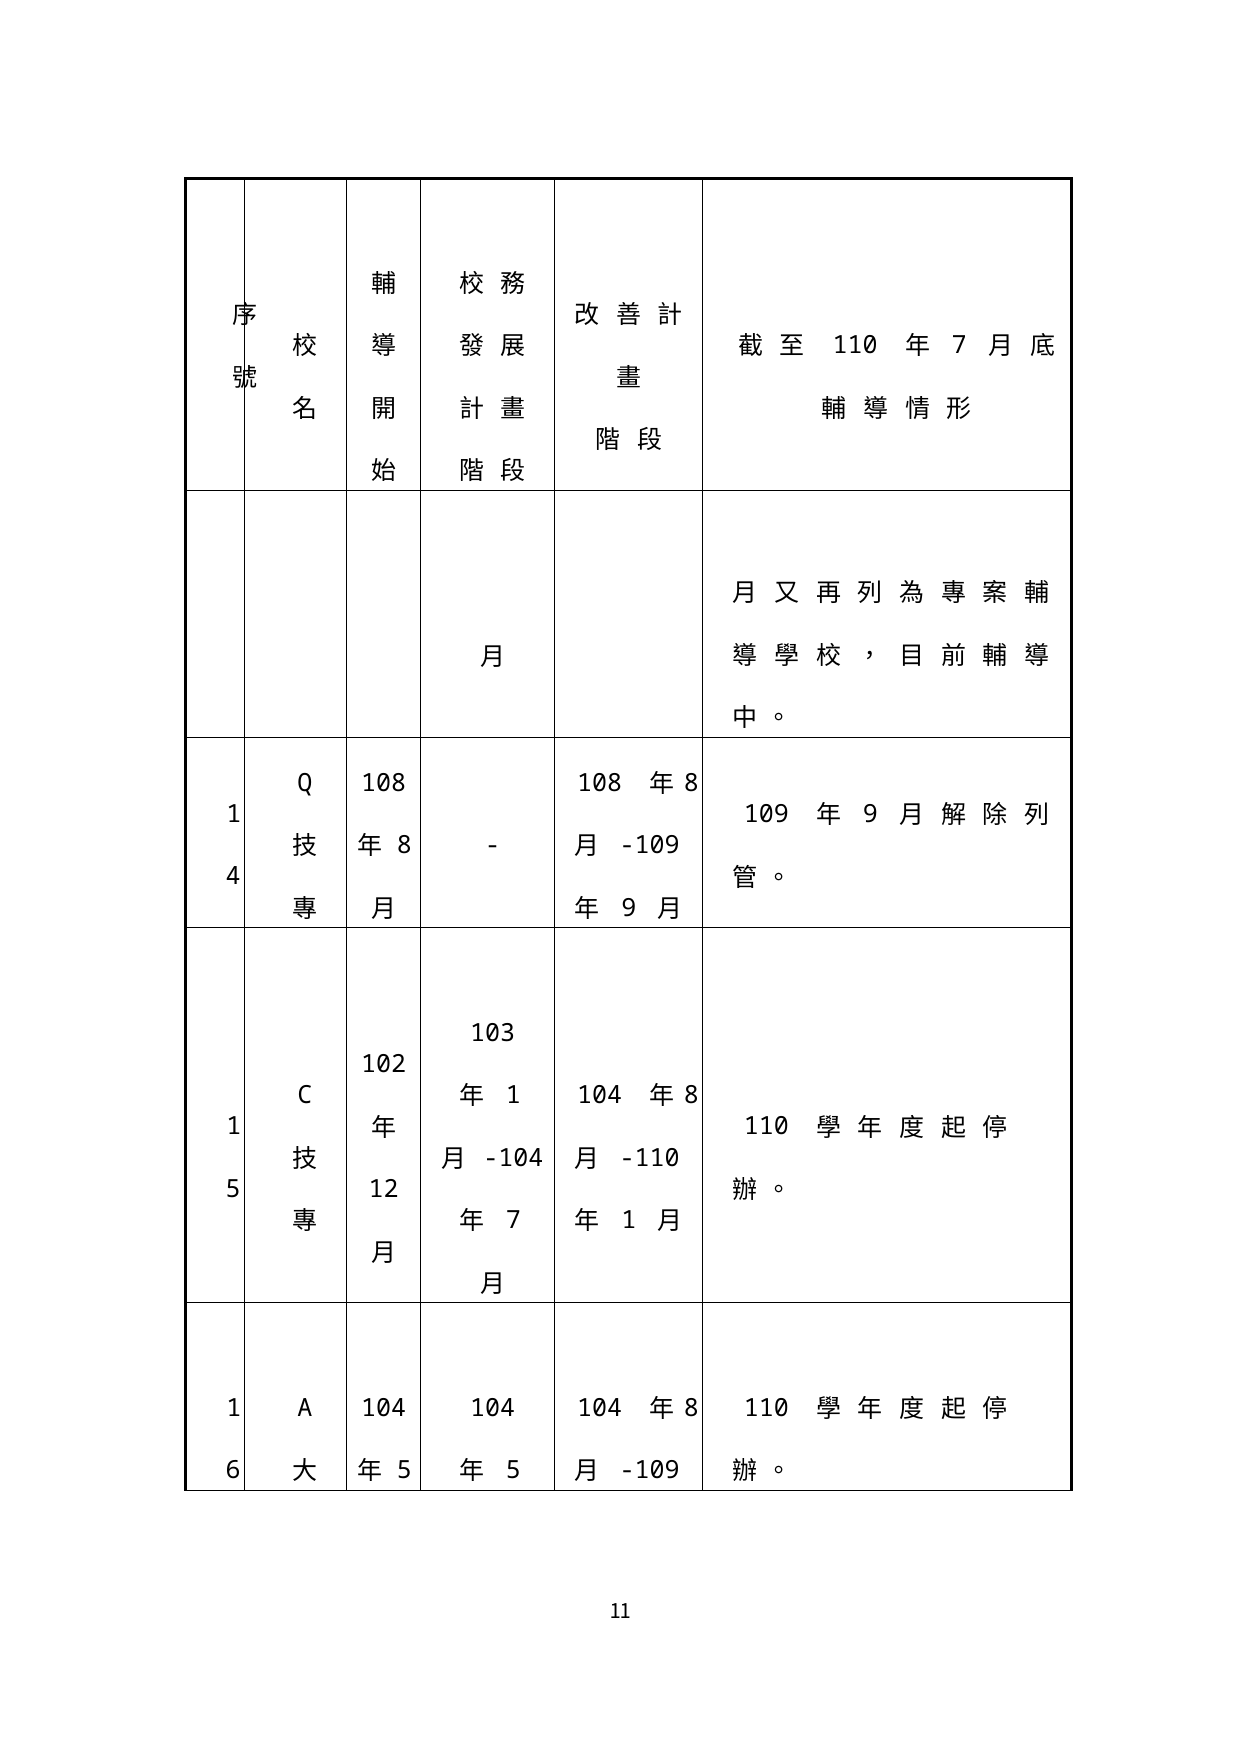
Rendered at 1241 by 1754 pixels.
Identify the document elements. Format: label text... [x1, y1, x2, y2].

table_cell A大 [245, 1303, 346, 1490]
table_cell 102年12月 [347, 928, 420, 1302]
table_cell 16 [187, 1303, 244, 1490]
table_header 截至110年7月底輔導情形 [703, 180, 1070, 490]
table_header 輔導開始 [347, 180, 420, 490]
table_cell 15 [187, 928, 244, 1302]
table_cell 月又再列為專案輔導學校，目前輔導中。 [703, 491, 1070, 737]
table_cell [245, 491, 346, 737]
table_cell 103年1月-104年7月 [421, 928, 554, 1302]
table_cell 104年8月-110年1月 [555, 928, 702, 1302]
table_cell 108年8月-109年9月 [555, 738, 702, 927]
table_cell - [421, 738, 554, 927]
table_header 校名 [245, 180, 346, 490]
table_cell 104年8月-109 [555, 1303, 702, 1490]
table_cell [187, 491, 244, 737]
table_cell 108年8月 [347, 738, 420, 927]
table_cell 月 [421, 491, 554, 737]
table_cell 109年9月解除列管。 [703, 738, 1070, 927]
table_cell 110學年度起停辦。 [703, 1303, 1070, 1490]
table_header 改善計畫 階段 [555, 180, 702, 490]
table_cell 104年5 [421, 1303, 554, 1490]
table_cell 14 [187, 738, 244, 927]
table_header 序號 [187, 180, 244, 490]
table_header 校務發展 計畫階段 [421, 180, 554, 490]
table_cell [347, 491, 420, 737]
table_cell C技專 [245, 928, 346, 1302]
table_cell Q技專 [245, 738, 346, 927]
table_cell 110學年度起停辦。 [703, 928, 1070, 1302]
table_cell 104年5 [347, 1303, 420, 1490]
table_cell [555, 491, 702, 737]
